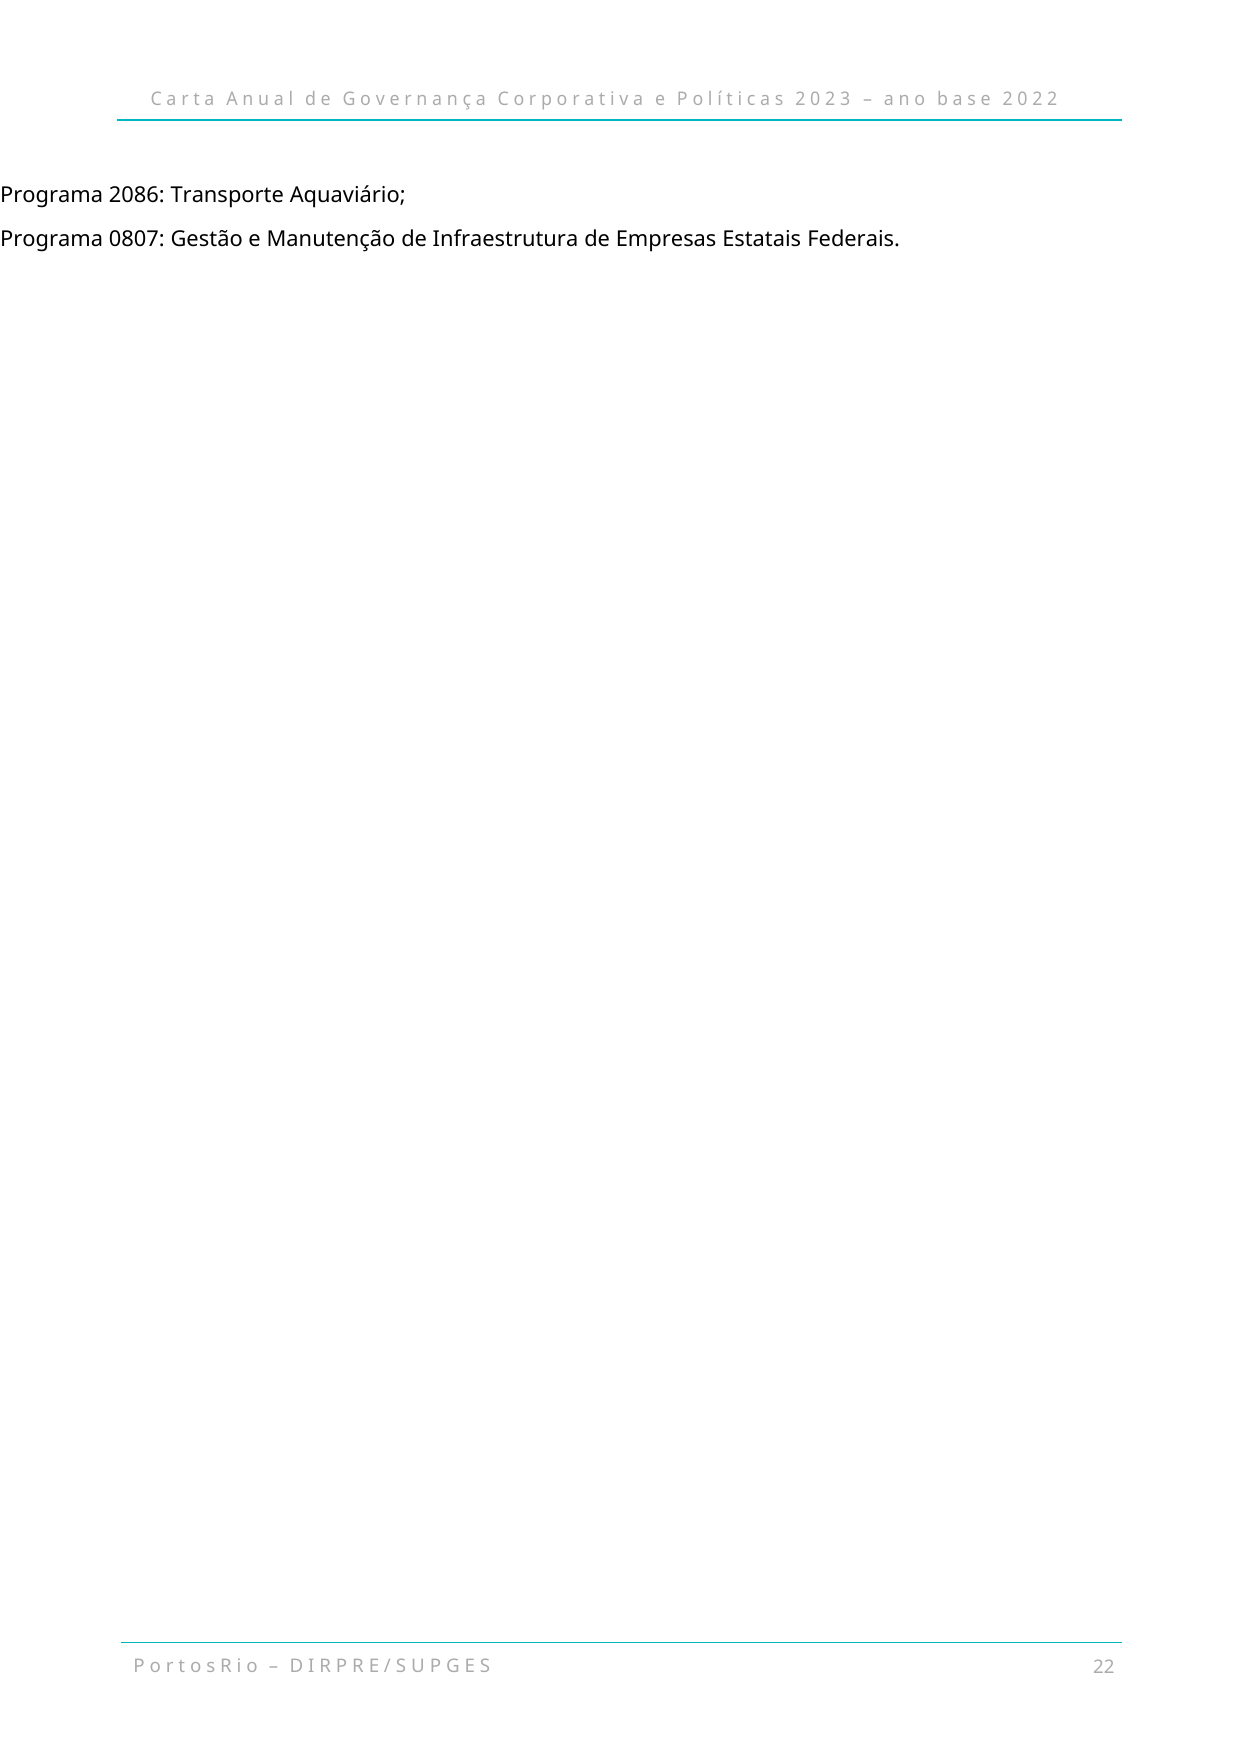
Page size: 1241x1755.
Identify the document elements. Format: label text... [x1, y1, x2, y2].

list Programa 0807: Gestão e Manutenção de Infraestrutura de Empresas Estatais Federais. [0, 222, 1241, 253]
list Programa 2086: Transporte Aquaviário; [0, 178, 1241, 209]
